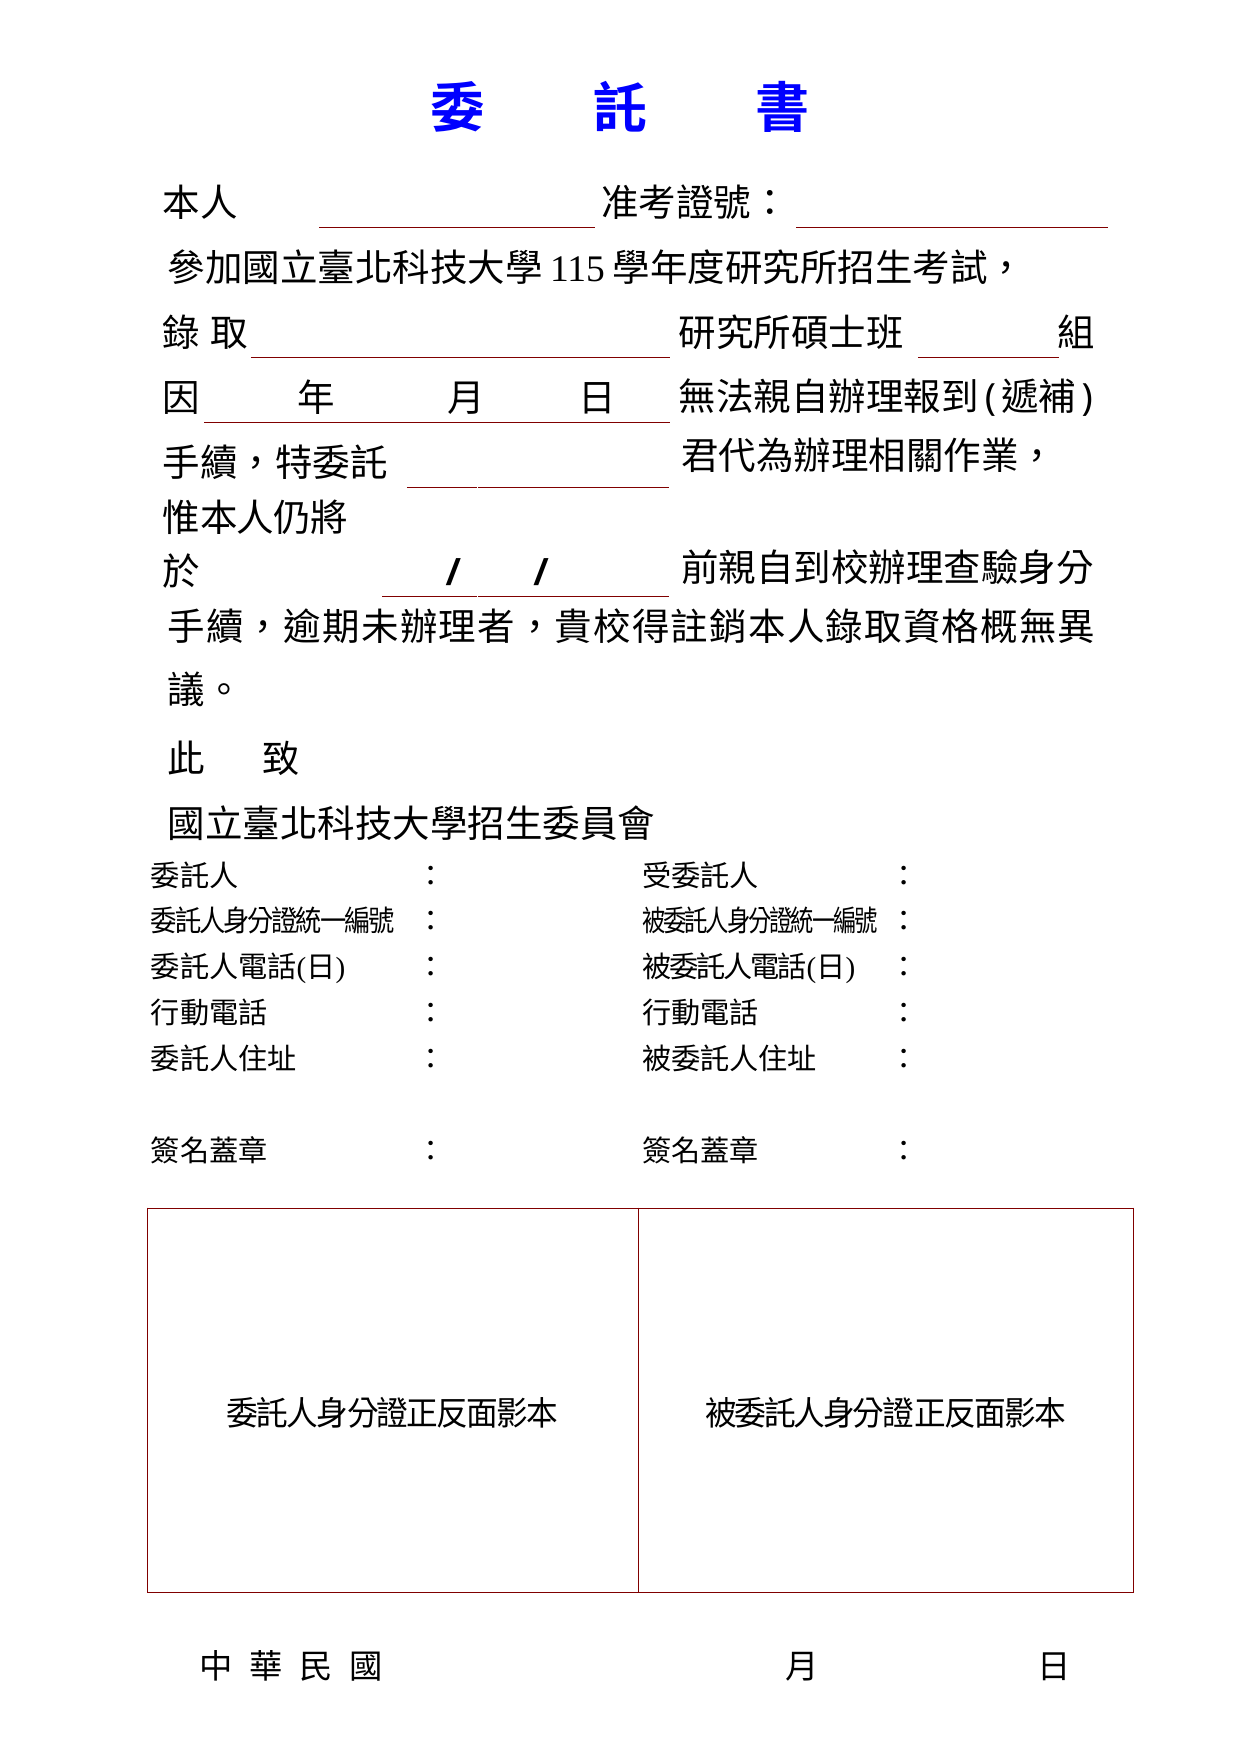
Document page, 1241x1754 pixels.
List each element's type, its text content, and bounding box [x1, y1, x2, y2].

table_cell 錄 [157, 293, 203, 357]
table_cell 因 [157, 358, 203, 422]
table_cell 惟本人仍將於 [157, 488, 381, 596]
table_header 日 [1017, 1621, 1091, 1688]
table_cell [407, 423, 670, 487]
table_cell 手續，逾期未辦理者，貴校得註銷本人錄取資格概無異議。 [157, 597, 1108, 718]
table_cell [574, 488, 622, 596]
table_cell 前親自到校辦理查驗身分 [671, 488, 1108, 596]
table_cell [918, 292, 1059, 357]
table_header [624, 1621, 759, 1688]
table_cell [797, 719, 1108, 783]
table_cell / [382, 488, 477, 596]
table_header ： ： ： ： ： ： [414, 849, 639, 1208]
table_header 委託人 委託人身分證統一編號 委託人電話(日) 行動電話 委託人住址 簽名蓋章 [148, 849, 413, 1208]
table_cell 致 [251, 719, 523, 783]
table_cell [251, 292, 670, 357]
table_cell 組 [1059, 293, 1108, 357]
table_cell [524, 719, 796, 783]
table_cell [204, 358, 251, 422]
table_header 受委託人 被委託人身分證統一編號 被委託人電話(日) 行動電話 被委託人住址 簽名蓋章 [639, 849, 886, 1208]
table_header [846, 1621, 1017, 1688]
subtitle 委 託 書 [148, 64, 1092, 143]
table_header 月 [759, 1621, 846, 1688]
table_cell 被委託人身分證正反面影本 [639, 1209, 1133, 1592]
table_cell [478, 488, 526, 596]
table_cell 年 月 日 [251, 358, 670, 422]
table_cell [622, 488, 669, 596]
table_cell 研究所碩士班 [670, 293, 918, 357]
table_header 中 華 民 國 [159, 1621, 624, 1688]
table_cell 參加國立臺北科技大學115學年度研究所招生考試， [157, 228, 1108, 292]
table_cell 此 [157, 719, 250, 783]
table_cell 取 [204, 293, 251, 357]
table_header [319, 162, 595, 227]
table_cell 委託人身分證正反面影本 [148, 1209, 638, 1592]
table_header 准考證號： [595, 163, 796, 227]
table_cell 國立臺北科技大學招生委員會 [157, 784, 1108, 848]
table_header ： ： ： ： ： ： [886, 849, 1137, 1208]
table_header [796, 162, 1109, 227]
table_cell 君代為辦理相關作業， [670, 423, 1108, 487]
table_cell 手續，特委託 [157, 423, 407, 487]
table_cell / [526, 488, 574, 596]
table_header 本人 [157, 163, 319, 227]
table_cell 無法親自辦理報到(遞補) [670, 358, 1108, 422]
